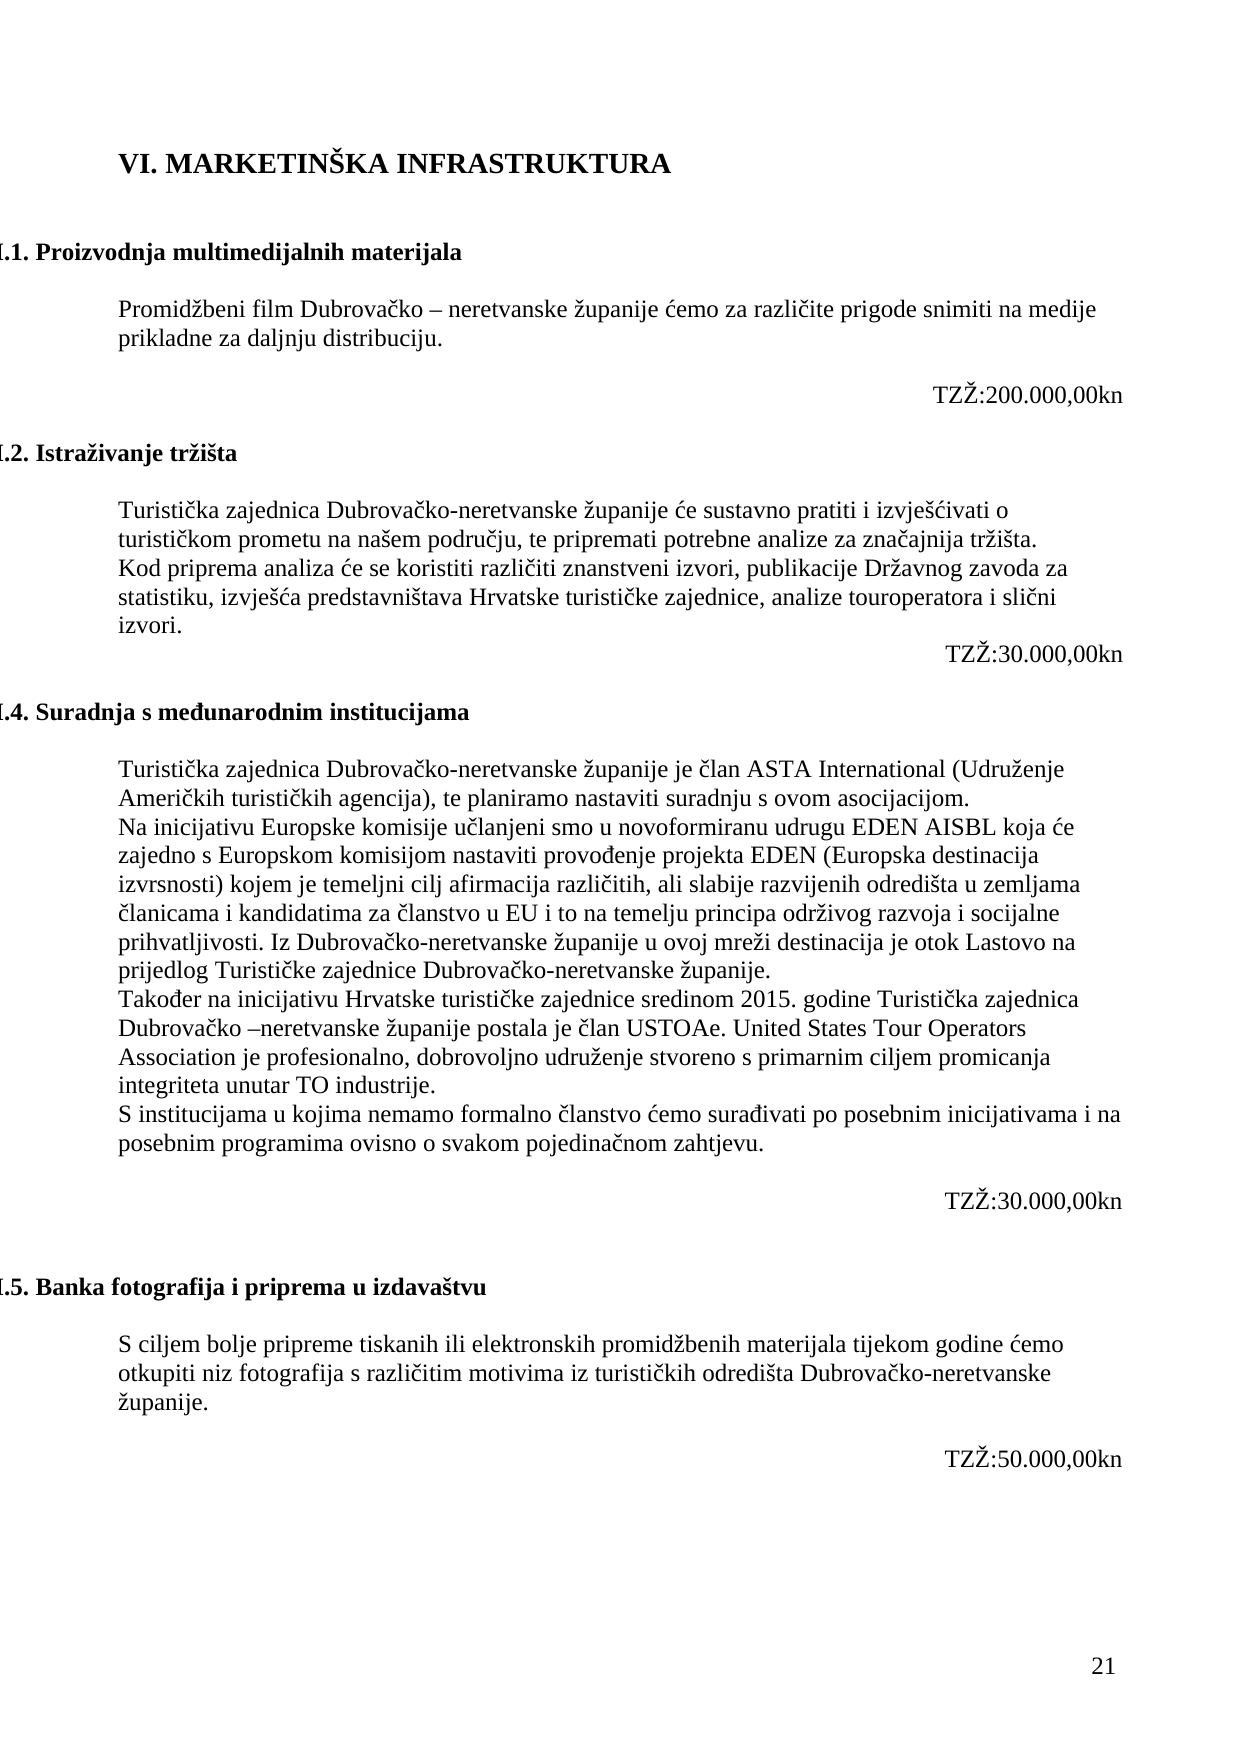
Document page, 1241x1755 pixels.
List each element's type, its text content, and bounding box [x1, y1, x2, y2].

text S ciljem bolje pripreme tiskanih ili elektronskih promidžbenih materijala tijekom godine ćemo otkupiti niz fotografija s različitim motivima iz turističkih odredišta Dubrovačko-neretvanske županije. [118, 1329, 1066, 1416]
text Promidžbeni film Dubrovačko – neretvanske županije ćemo za različite prigode snimiti na medije prikladne za daljnju distribuciju. [118, 294, 1099, 352]
text TZŽ:200.000,00kn [35, 381, 1123, 409]
list Banka fotografija i priprema u izdavaštvu [0, 1272, 1195, 1301]
list Istraživanje tržišta [0, 438, 1195, 467]
text Turistička zajednica Dubrovačko-neretvanske županije će sustavno pratiti i izvješćivati o [118, 496, 1195, 524]
text Također na inicijativu Hrvatske turističke zajednice sredinom 2015. godine Turistička zajednica Dubrovačko –neretvanske županije postala je član USTOAe. United States Tour Operators Association je profesionalno, dobrovoljno udruženje stvoreno s primarnim ciljem promicanja integriteta unutar TO industrije. [118, 984, 1082, 1099]
text turističkom prometu na našem području, te pripremati potrebne analize za značajnija tržišta. Kod priprema analiza će se koristiti različiti znanstveni izvori, publikacije Državnog zavoda za statistiku, izvješća predstavništava Hrvatske turističke zajednice, analize touroperatora i slični izvori. [118, 524, 1070, 639]
text Turistička zajednica Dubrovačko-neretvanske županije je član ASTA International (Udruženje Američkih turističkih agencija), te planiramo nastaviti suradnju s ovom asocijacijom. [118, 754, 1067, 812]
text TZŽ:30.000,00kn [944, 1186, 1195, 1214]
list Suradnja s međunarodnim institucijama [0, 697, 1195, 726]
list MARKETINŠKA INFRASTRUKTURA [118, 146, 1195, 179]
text S institucijama u kojima nemamo formalno članstvo ćemo surađivati po posebnim inicijativama i na posebnim programima ovisno o svakom pojedinačnom zahtjevu. [118, 1099, 1123, 1157]
text TZŽ:50.000,00kn [944, 1444, 1195, 1473]
list Proizvodnja multimedijalnih materijala [0, 237, 1195, 266]
text TZŽ:30.000,00kn [35, 639, 1123, 668]
text Na inicijativu Europske komisije učlanjeni smo u novoformiranu udrugu EDEN AISBL koja će zajedno s Europskom komisijom nastaviti provođenje projekta EDEN (Europska destinacija izvrsnosti) kojem je temeljni cilj afirmacija različitih, ali slabije razvijenih odredišta u zemljama članicama i kandidatima za članstvo u EU i to na temelju principa održivog razvoja i socijalne prihvatljivosti. Iz Dubrovačko-neretvanske županije u ovoj mreži destinacija je otok Lastovo na prijedlog Turističke zajednice Dubrovačko-neretvanske županije. [118, 812, 1083, 984]
